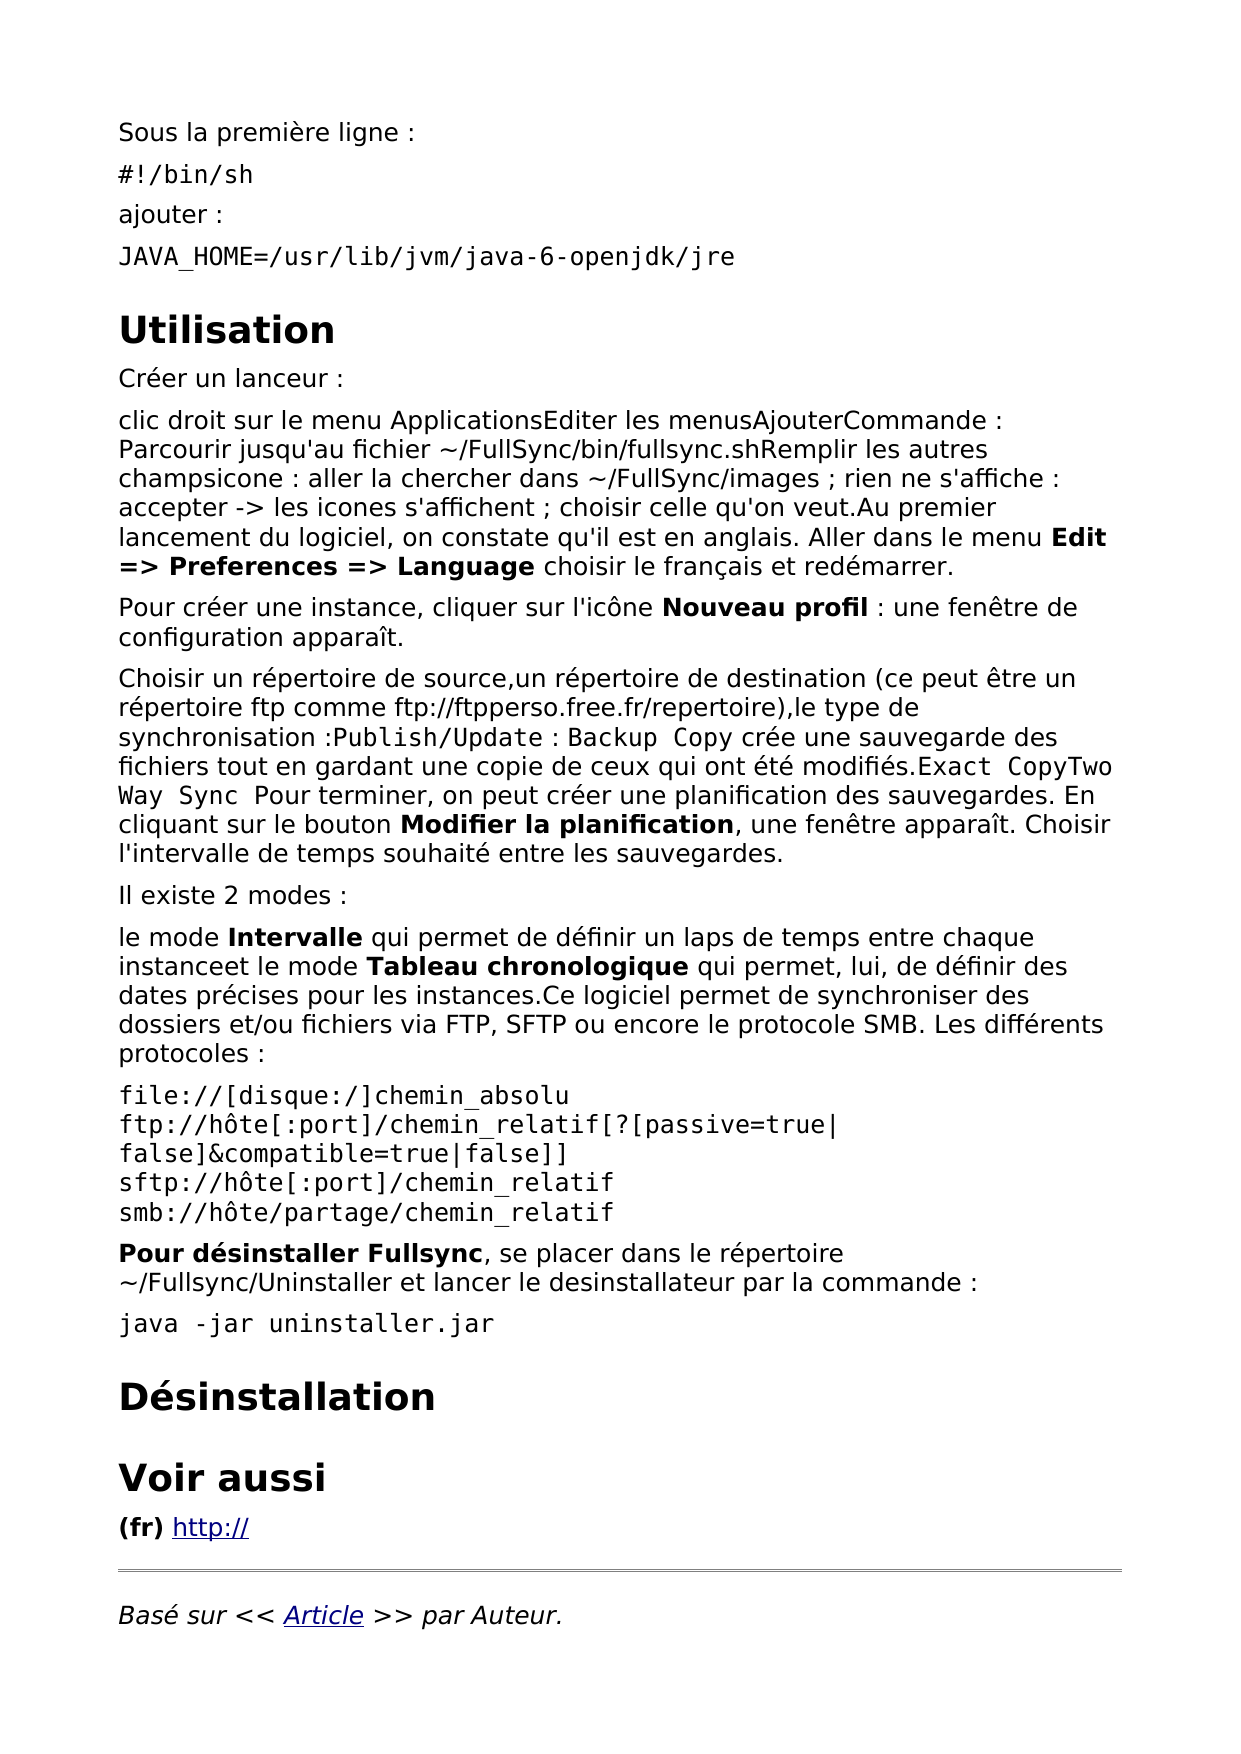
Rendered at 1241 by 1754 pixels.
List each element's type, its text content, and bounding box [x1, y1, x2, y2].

text Choisir un répertoire de source,un répertoire de destination (ce peut être un répertoire ftp comme ftp://ftpperso.free.fr/repertoire),le type de synchronisation :Publish/Update : Backup Copy crée une sauvegarde des fichiers tout en gardant une copie de ceux qui ont été modifiés.Exact CopyTwo Way Sync Pour terminer, on peut créer une planification des sauvegardes. En cliquant sur le bouton Modifier la planification, une fenêtre apparaît. Choisir l'intervalle de temps souhaité entre les sauvegardes. [118, 664, 1122, 869]
text #!/bin/sh [118, 160, 1122, 189]
text Il existe 2 modes : [118, 881, 1122, 910]
text Créer un lanceur : [118, 364, 1122, 394]
text Basé sur << Article >> par Auteur. [118, 1601, 1122, 1630]
subtitle Utilisation [118, 308, 1122, 352]
text le mode Intervalle qui permet de définir un laps de temps entre chaque instanceet le mode Tableau chronologique qui permet, lui, de définir des dates précises pour les instances.Ce logiciel permet de synchroniser des dossiers et/ou fichiers via FTP, SFTP ou encore le protocole SMB. Les différents protocoles : [118, 923, 1122, 1069]
text clic droit sur le menu ApplicationsEditer les menusAjouterCommande : Parcourir jusqu'au fichier ~/FullSync/bin/fullsync.shRemplir les autres champsicone : aller la chercher dans ~/FullSync/images ; rien ne s'affiche : accepter -> les icones s'affichent ; choisir celle qu'on veut.Au premier lancement du logiciel, on constate qu'il est en anglais. Aller dans le menu Edit => Preferences => Language choisir le français et redémarrer. [118, 406, 1122, 581]
text Sous la première ligne : [118, 118, 1122, 147]
text ajouter : [118, 201, 1122, 230]
subtitle Voir aussi [118, 1457, 1122, 1500]
subtitle Désinstallation [118, 1376, 1122, 1419]
text JAVA_HOME=/usr/lib/jvm/java-6-openjdk/jre [118, 242, 1122, 272]
text Pour créer une instance, cliquer sur l'icône Nouveau profil : une fenêtre de configuration apparaît. [118, 594, 1122, 652]
text java -jar uninstaller.jar [118, 1309, 1122, 1339]
text Pour désinstaller Fullsync, se placer dans le répertoire ~/Fullsync/Uninstaller et lancer le desinstallateur par la commande : [118, 1239, 1122, 1297]
text (fr) http:// [118, 1513, 1122, 1542]
text file://[disque:/]chemin_absolu ftp://hôte[:port]/chemin_relatif[?[passive=true|false]&compatible=true|false]] sftp://hôte[:port]/chemin_relatif smb://hôte/partage/chemin_relatif [118, 1081, 1122, 1227]
